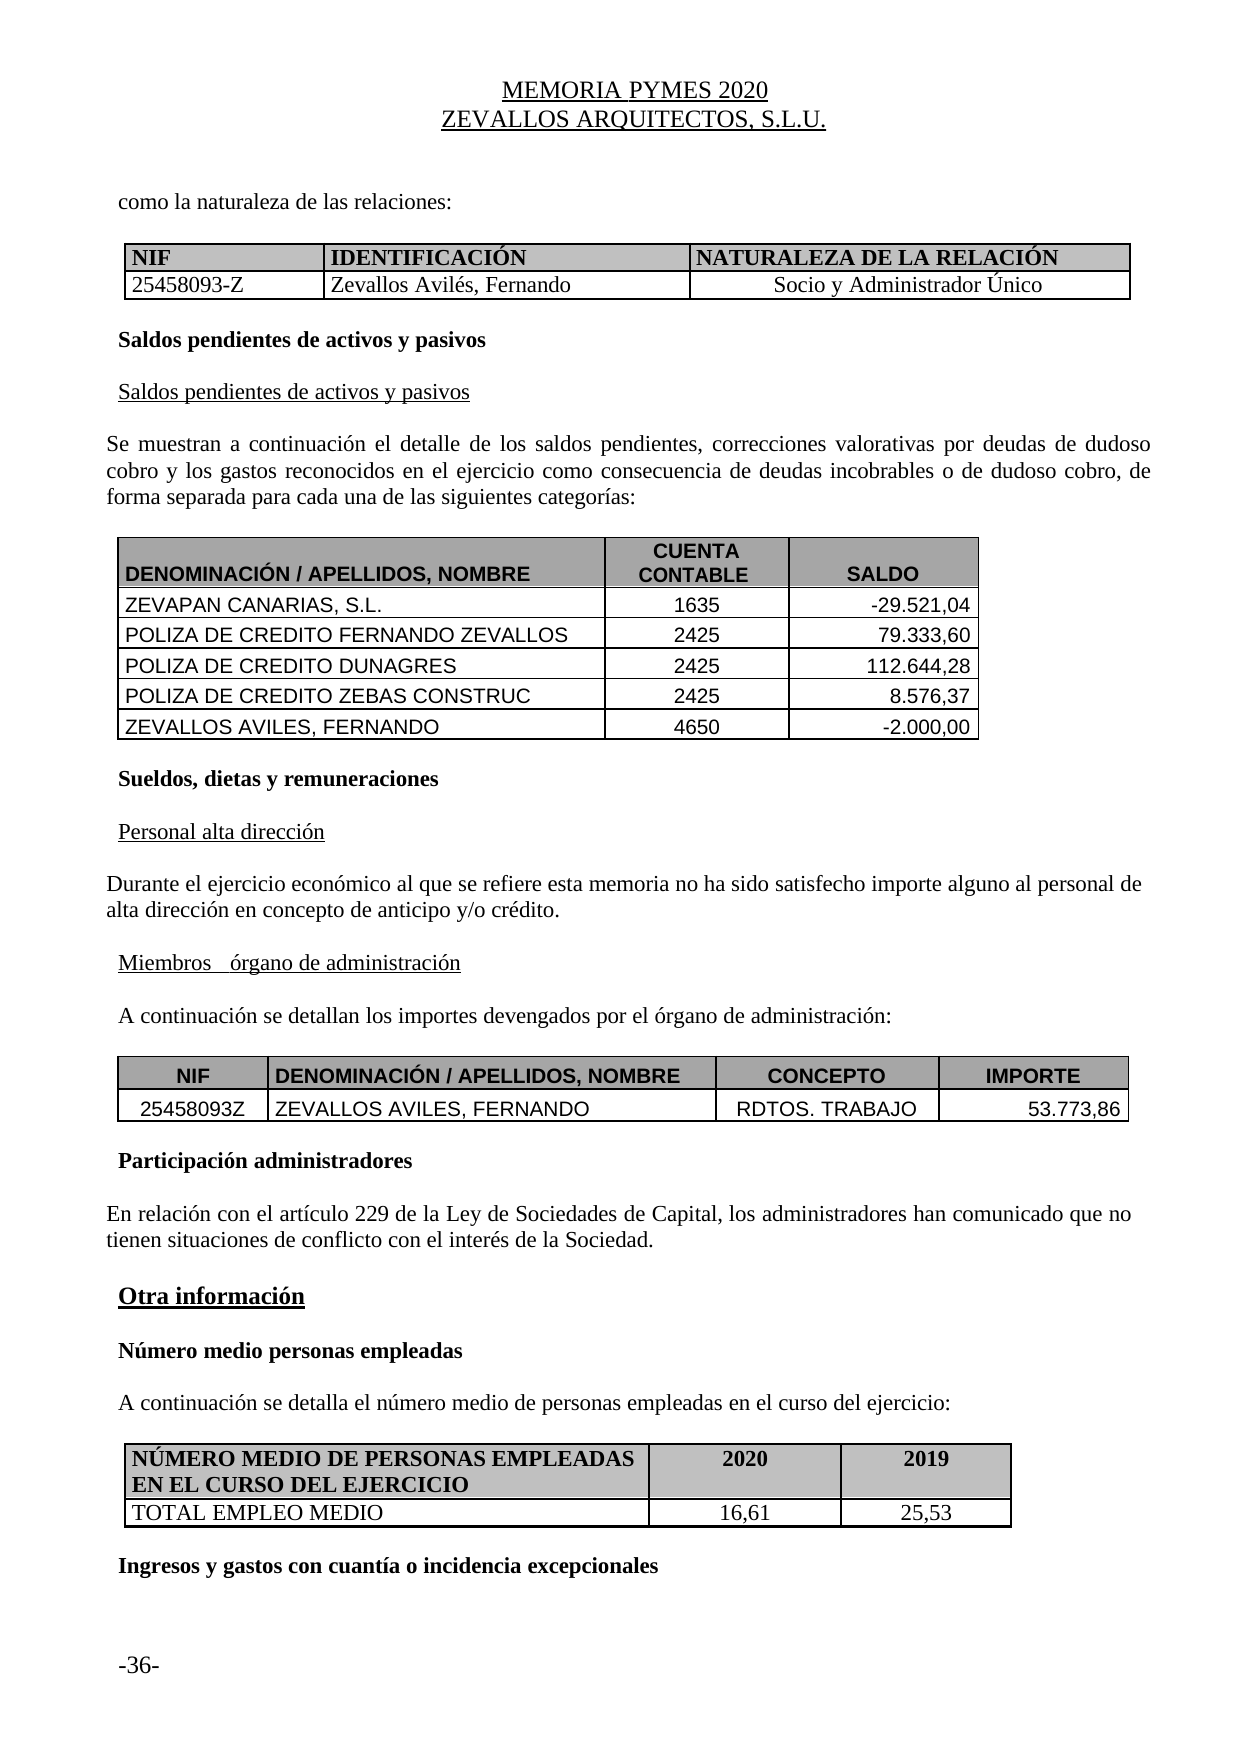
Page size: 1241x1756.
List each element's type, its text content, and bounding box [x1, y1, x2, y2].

table_cell 112.644,28 [790, 649, 978, 678]
table_cell TOTAL EMPLEO MEDIO [126, 1500, 648, 1525]
text como la naturaleza de las relaciones: [118, 188, 1163, 214]
text Saldos pendientes de activos y pasivos [118, 378, 1163, 404]
subtitle Ingresos y gastos con cuantía o incidencia excepcionales [118, 1553, 1163, 1579]
table_header NIF [126, 245, 323, 270]
table_cell 79.333,60 [790, 618, 978, 647]
table_cell ZEVALLOS AVILES, FERNANDO [269, 1090, 715, 1120]
table_cell -2.000,00 [790, 710, 978, 738]
table_header NATURALEZA DE LA RELACIÓN [691, 245, 1129, 270]
table_header NIF [119, 1057, 267, 1088]
table_cell RDTOS. TRABAJO [717, 1090, 938, 1120]
table_cell 2425 [606, 679, 788, 708]
table_header DENOMINACIÓN / APELLIDOS, NOMBRE [119, 538, 604, 586]
table_header 2019 [842, 1445, 1010, 1497]
subtitle Sueldos, dietas y remuneraciones [118, 765, 1163, 792]
table_cell 2425 [606, 618, 788, 647]
table_cell 25458093-Z [126, 272, 323, 298]
table_cell 8.576,37 [790, 679, 978, 708]
subtitle Saldos pendientes de activos y pasivos [118, 326, 1163, 352]
text Se muestran a continuación el detalle de los saldos pendientes, correcciones valorativas por deudas de dudoso cobro y los gastos reconocidos en el ejercicio como consecuencia de deudas incobrables o de dudoso cobro, de forma separada para cada una de las siguientes categorías: [106, 430, 1152, 509]
table_header 2020 [650, 1445, 840, 1497]
text Durante el ejercicio económico al que se refiere esta memoria no ha sido satisfecho importe alguno al personal de alta dirección en concepto de anticipo y/o crédito. [106, 870, 1161, 923]
table_cell 2425 [606, 649, 788, 678]
table_cell 25458093Z [119, 1090, 267, 1120]
table_cell ZEVALLOS AVILES, FERNANDO [119, 710, 604, 738]
text Personal alta dirección [118, 818, 1163, 844]
text A continuación se detallan los importes devengados por el órgano de administración: [118, 1002, 1163, 1028]
table_cell 25,53 [842, 1500, 1010, 1525]
subtitle Número medio personas empleadas [118, 1337, 1163, 1363]
table_header NÚMERO MEDIO DE PERSONAS EMPLEADAS EN EL CURSO DEL EJERCICIO [126, 1445, 648, 1497]
table_header CUENTA CONTABLE [606, 538, 788, 586]
subtitle Participación administradores [118, 1147, 1163, 1174]
table_cell Zevallos Avilés, Fernando [325, 272, 689, 298]
table_cell Socio y Administrador Único [691, 272, 1129, 298]
table_cell POLIZA DE CREDITO FERNANDO ZEVALLOS [119, 618, 604, 647]
table_cell 1635 [606, 588, 788, 617]
table_header CONCEPTO [717, 1057, 938, 1088]
table_cell POLIZA DE CREDITO DUNAGRES [119, 649, 604, 678]
table_header DENOMINACIÓN / APELLIDOS, NOMBRE [269, 1057, 715, 1088]
table_header IMPORTE [940, 1057, 1128, 1088]
text A continuación se detalla el número medio de personas empleadas en el curso del ejercicio: [118, 1389, 1163, 1415]
table_cell -29.521,04 [790, 588, 978, 617]
text Miembros órgano de administración [118, 949, 1163, 976]
table_cell 16,61 [650, 1500, 840, 1525]
table_header IDENTIFICACIÓN [325, 245, 689, 270]
subtitle Otra información [118, 1281, 1163, 1310]
table_cell 4650 [606, 710, 788, 738]
table_cell ZEVAPAN CANARIAS, S.L. [119, 588, 604, 617]
text En relación con el artículo 229 de la Ley de Sociedades de Capital, los administradores han comunicado que no tienen situaciones de conflicto con el interés de la Sociedad. [106, 1199, 1152, 1252]
table_cell 53.773,86 [940, 1090, 1128, 1120]
table_cell POLIZA DE CREDITO ZEBAS CONSTRUC [119, 679, 604, 708]
table_header SALDO [790, 538, 978, 586]
